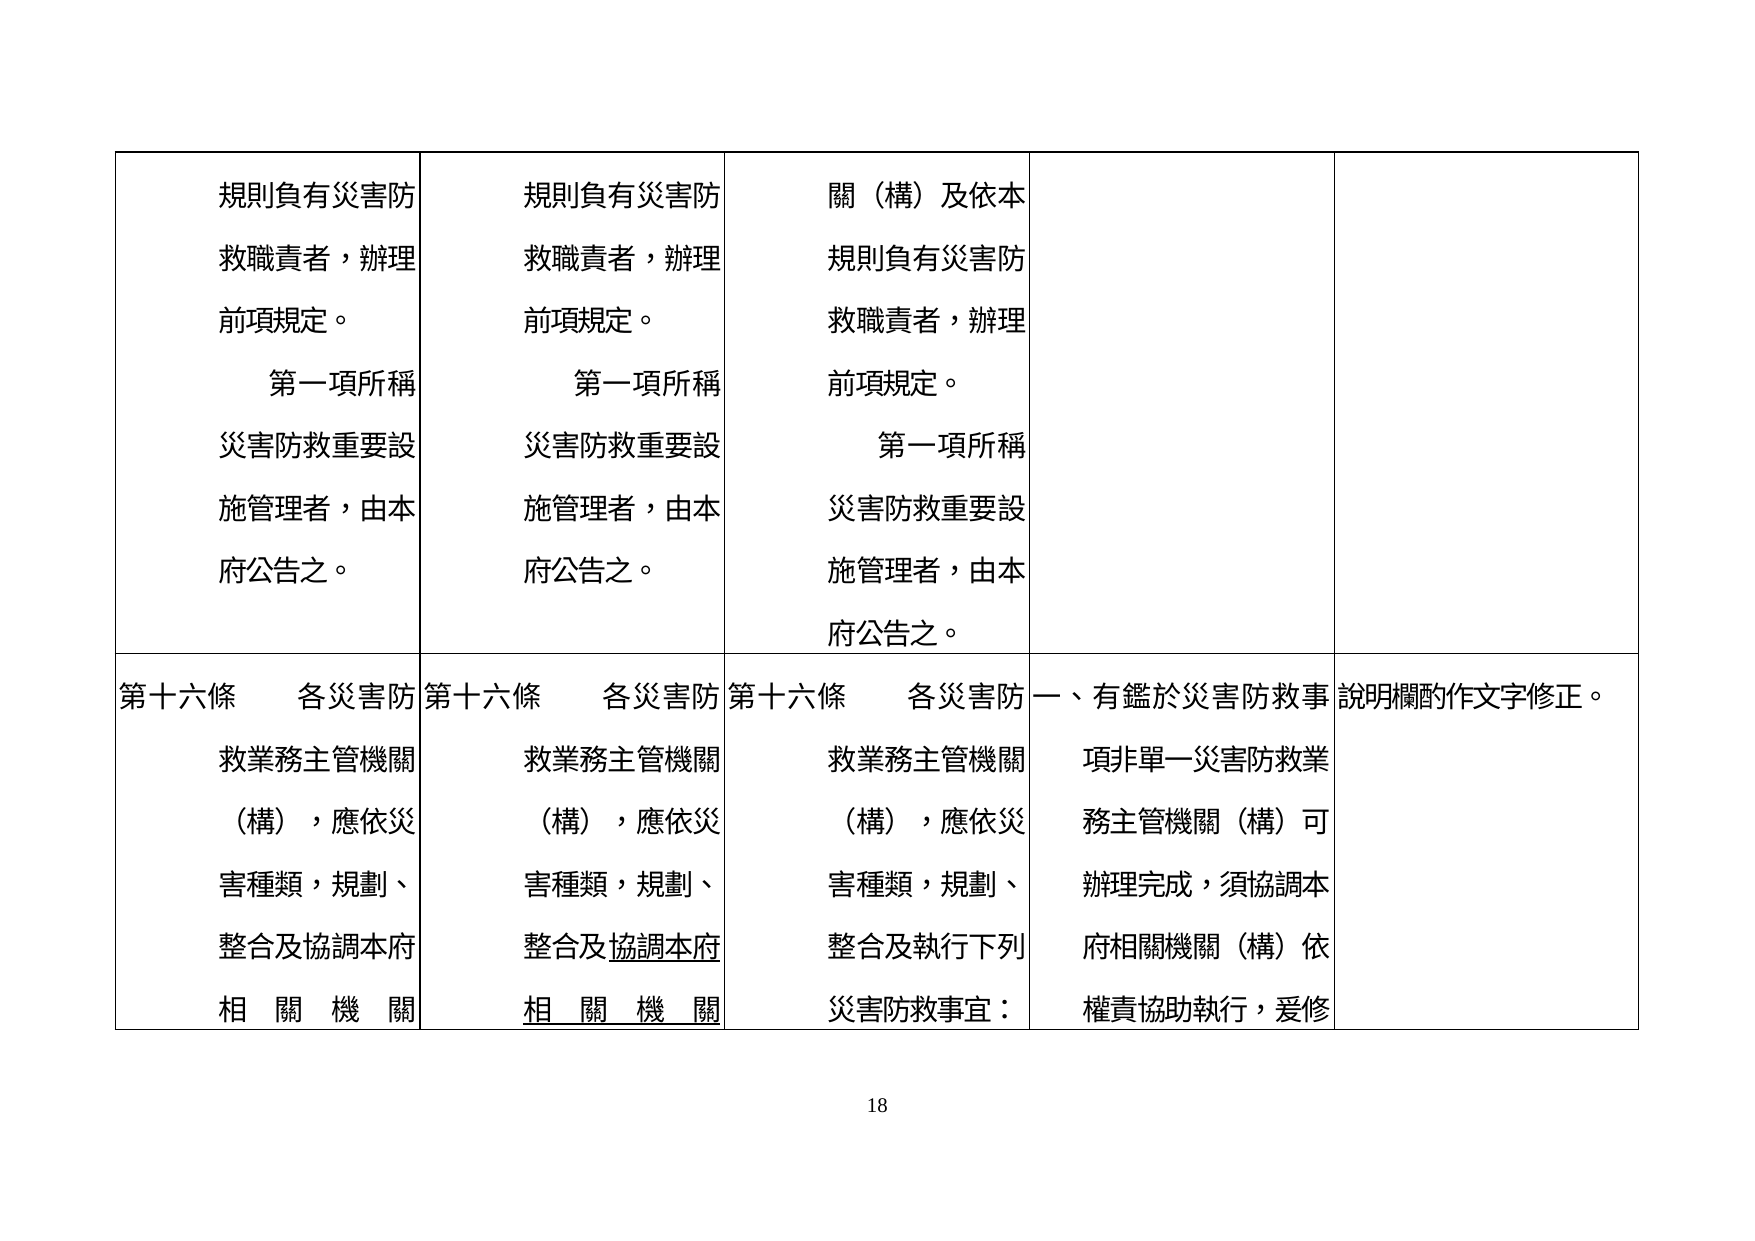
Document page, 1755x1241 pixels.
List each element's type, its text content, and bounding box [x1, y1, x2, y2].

table_cell 第十六條 各災害防救業務主管機關（構），應依災害種類，規劃、整合及協調本府相關機關 [421, 654, 724, 1028]
table_cell 規則負有災害防救職責者，辦理前項規定。 第一項所稱災害防救重要設施管理者，由本府公告之。 [116, 153, 419, 652]
table_cell 說明欄酌作文字修正。 [1335, 654, 1638, 1028]
table_cell [1030, 153, 1334, 652]
table_cell 規則負有災害防救職責者，辦理前項規定。 第一項所稱災害防救重要設施管理者，由本府公告之。 [421, 153, 724, 652]
table_cell 一、有鑑於災害防救事項非單一災害防救業務主管機關（構）可辦理完成，須協調本府相關機關（構）依權責協助執行，爰修 [1030, 654, 1334, 1028]
table_cell [1335, 153, 1638, 652]
table_cell 第十六條 各災害防救業務主管機關（構），應依災害種類，規劃、整合及執行下列災害防救事宜： [725, 654, 1029, 1028]
table_cell 關（構）及依本規則負有災害防救職責者，辦理前項規定。 第一項所稱災害防救重要設施管理者，由本府公告之。 [725, 153, 1029, 652]
table_cell 第十六條 各災害防救業務主管機關（構），應依災害種類，規劃、整合及協調本府相關機關 [116, 654, 419, 1028]
